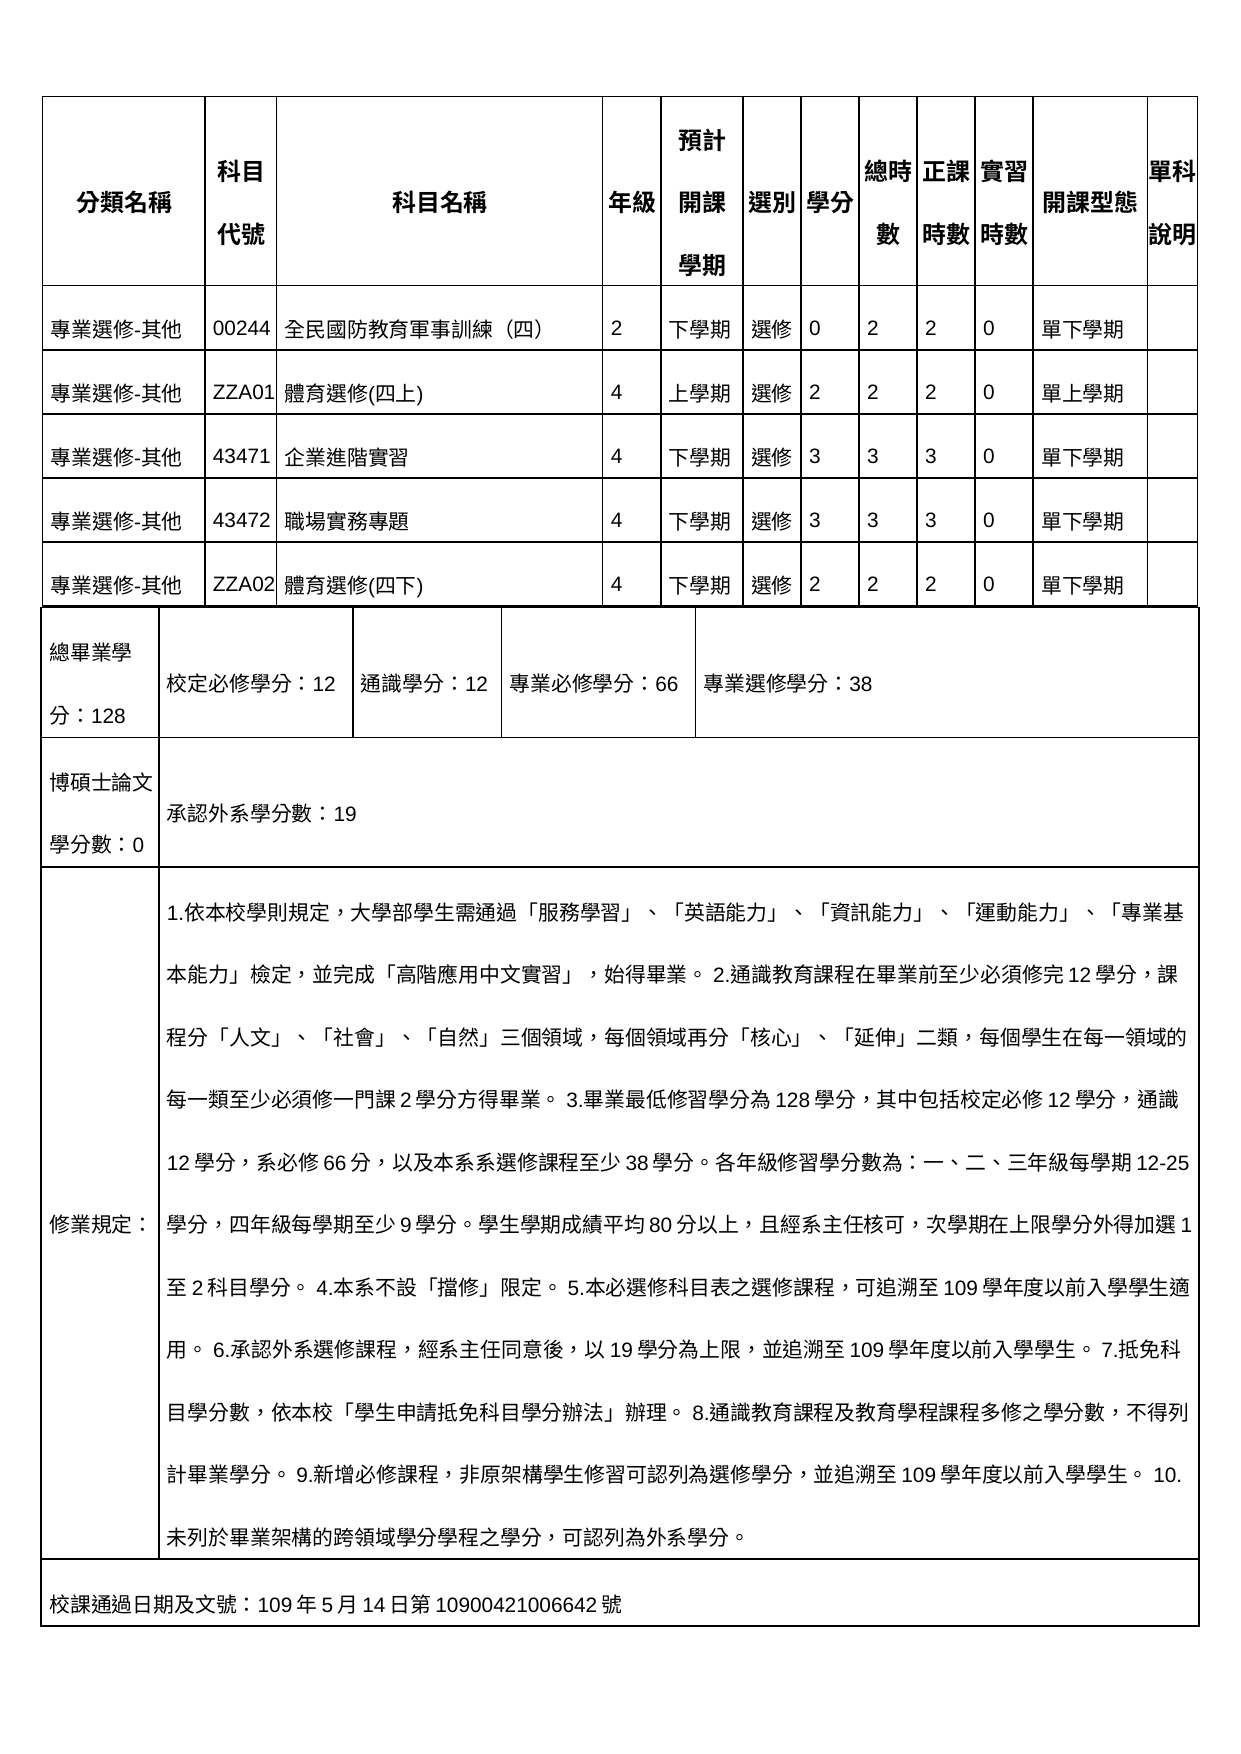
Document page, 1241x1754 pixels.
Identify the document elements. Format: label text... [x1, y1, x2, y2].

table_header 預計 開課 學期 [662, 97, 742, 285]
table_cell 2 [860, 543, 916, 605]
table_header 年級 [603, 97, 660, 285]
table_cell 3 [802, 415, 858, 477]
table_cell 全民國防教育軍事訓練（四） [277, 286, 602, 349]
table_cell 2 [802, 351, 858, 413]
table_cell [1148, 543, 1197, 605]
table_cell 4 [603, 479, 660, 541]
table_header 科目名稱 [277, 97, 602, 285]
table_cell 0 [976, 479, 1032, 541]
table_header 選別 [744, 97, 800, 285]
table_cell 2 [918, 286, 974, 349]
table_cell 專業選修-其他 [43, 543, 204, 605]
table_cell 2 [918, 351, 974, 413]
table_cell 2 [860, 351, 916, 413]
table_cell 體育選修(四下) [277, 543, 602, 605]
table_cell 選修 [744, 351, 800, 413]
table_cell ZZA02 [206, 543, 276, 605]
table_cell 單下學期 [1034, 543, 1147, 605]
table_cell 0 [976, 543, 1032, 605]
table_cell [1148, 479, 1197, 541]
table_cell 專業選修-其他 [43, 286, 204, 349]
table_header 校定必修學分：12 [160, 608, 352, 736]
table_cell 2 [802, 543, 858, 605]
table_header 總時 數 [860, 97, 916, 285]
table_cell 體育選修(四上) [277, 351, 602, 413]
table_cell 43472 [206, 479, 276, 541]
table_cell 0 [976, 351, 1032, 413]
table_cell 專業選修-其他 [43, 351, 204, 413]
table_header 單科說明 [1148, 97, 1197, 285]
table_cell 3 [802, 479, 858, 541]
table_cell 博碩士論文學分數：0 [42, 738, 158, 866]
table_cell 4 [603, 543, 660, 605]
table_cell 3 [860, 479, 916, 541]
table_cell 單上學期 [1034, 351, 1147, 413]
table_cell 3 [918, 415, 974, 477]
table_cell 0 [976, 286, 1032, 349]
table_cell 修業規定： [42, 868, 158, 1558]
table_header 實習 時數 [976, 97, 1032, 285]
table_cell 專業選修-其他 [43, 479, 204, 541]
table_cell 1.依本校學則規定，大學部學生需通過「服務學習」、「英語能力」、「資訊能力」、「運動能力」、「專業基本能力」檢定，並完成「高階應用中文實習」，始得畢業。 2.通識教育課程在畢業前至少必須修完12學分，課程分「人文」、「社會」、「自然」三個領域，每個領域再分「核心」、「延伸」二類，每個學生在每一領域的每一類至少必須修一門課2學分方得畢業。 3.畢業最低修習學分為128學分，其中包括校定必修12學分，通識12學分，系必修66分，以及本系系選修課程至少38學分。各年級修習學分數為：一、二、三年級每學期12-25學分，四年級每學期至少9學分。學生學期成績平均80分以上，且經系主任核可，次學期在上限學分外得加選1至2科目學分。 4.本系不設「擋修」限定。 5.本必選修科目表之選修課程，可追溯至109學年度以前入學學生適用。 6.承認外系選修課程，經系主任同意後，以19學分為上限，並追溯至109學年度以前入學學生。 7.抵免科目學分數，依本校「學生申請抵免科目學分辦法」辦理。 8.通識教育課程及教育學程課程多修之學分數，不得列計畢業學分。 9.新增必修課程，非原架構學生修習可認列為選修學分，並追溯至109學年度以前入學學生。 10.未列於畢業架構的跨領域學分學程之學分，可認列為外系學分。 [160, 868, 1198, 1558]
table_cell 上學期 [662, 351, 742, 413]
table_cell 選修 [744, 479, 800, 541]
table_cell 4 [603, 351, 660, 413]
table_header 正課 時數 [918, 97, 974, 285]
table_cell 下學期 [662, 479, 742, 541]
table_cell 承認外系學分數：19 [160, 738, 1198, 866]
table_cell 下學期 [662, 415, 742, 477]
table_cell ZZA01 [206, 351, 276, 413]
table_header 科目代號 [206, 97, 276, 285]
table_cell 專業選修-其他 [43, 415, 204, 477]
table_header 總畢業學分：128 [42, 608, 158, 736]
table_cell 選修 [744, 543, 800, 605]
table_cell 企業進階實習 [277, 415, 602, 477]
table_cell 2 [918, 543, 974, 605]
table_cell 下學期 [662, 543, 742, 605]
table_cell 3 [860, 415, 916, 477]
table_cell 選修 [744, 286, 800, 349]
table_header 開課型態 [1034, 97, 1147, 285]
table_header 專業選修學分：38 [696, 608, 1198, 736]
table_header 學分 [802, 97, 858, 285]
table_header 分類名稱 [43, 97, 204, 285]
table_cell 單下學期 [1034, 479, 1147, 541]
table_cell 00244 [206, 286, 276, 349]
table_header 通識學分：12 [354, 608, 501, 736]
table_cell 2 [603, 286, 660, 349]
table_cell 0 [976, 415, 1032, 477]
table_cell 選修 [744, 415, 800, 477]
table_cell [1148, 286, 1197, 349]
table_cell 單下學期 [1034, 286, 1147, 349]
table_cell 0 [802, 286, 858, 349]
table_cell 下學期 [662, 286, 742, 349]
table_cell 3 [918, 479, 974, 541]
table_cell 4 [603, 415, 660, 477]
table_cell 單下學期 [1034, 415, 1147, 477]
table_cell [1148, 415, 1197, 477]
table_cell 職場實務專題 [277, 479, 602, 541]
table_cell 校課通過日期及文號：109年5月14日第10900421006642號 [42, 1560, 1198, 1625]
table_cell 2 [860, 286, 916, 349]
table_header 專業必修學分：66 [502, 608, 695, 736]
table_cell 43471 [206, 415, 276, 477]
table_cell [1148, 351, 1197, 413]
